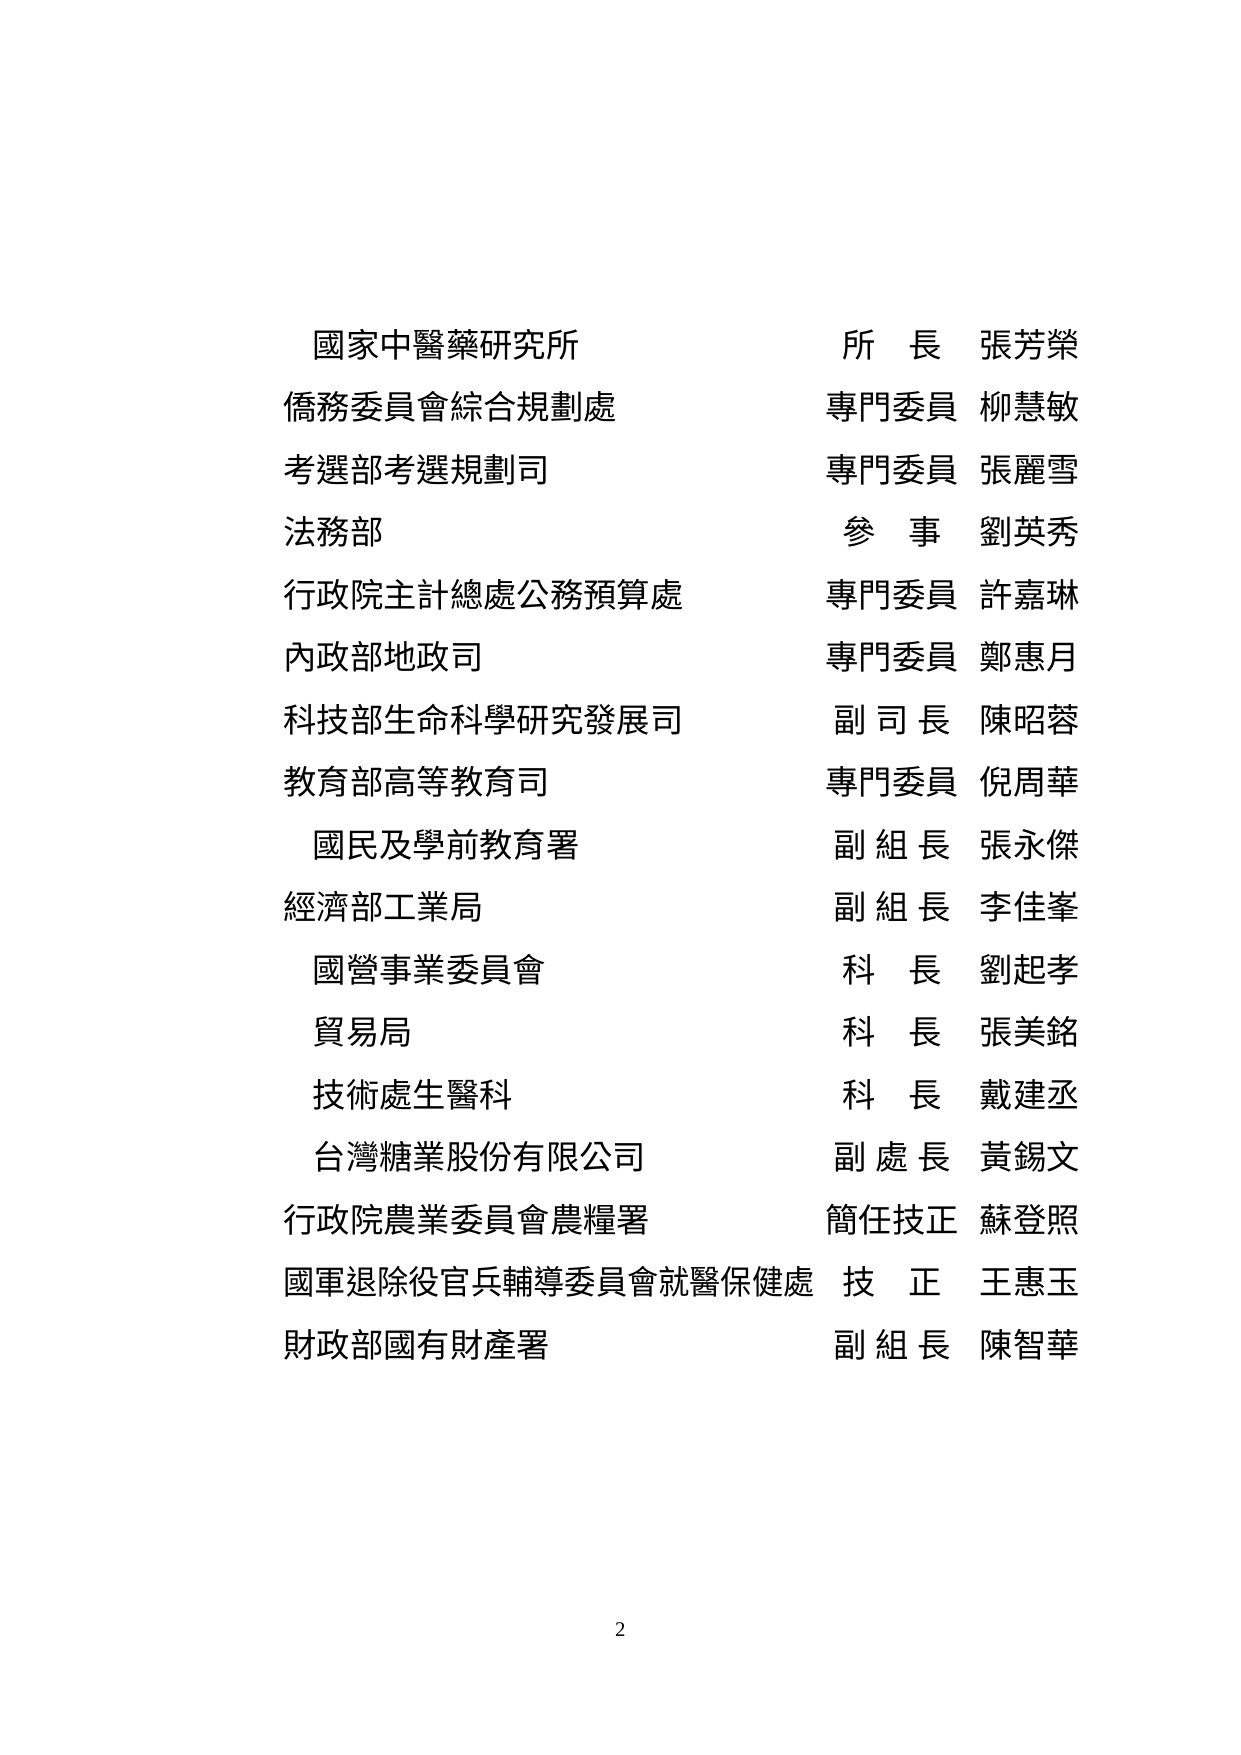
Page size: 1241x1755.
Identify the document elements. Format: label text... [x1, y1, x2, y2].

table_cell 經濟部工業局 [116, 864, 819, 926]
table_cell 張美銘 [965, 989, 1125, 1051]
table_cell 考選部考選規劃司 [116, 426, 819, 488]
table_cell 簡任技正 [819, 1176, 965, 1238]
table_cell 劉起孝 [965, 926, 1125, 988]
table_cell 戴建丞 [965, 1051, 1125, 1113]
table_cell 教育部高等教育司 [116, 739, 819, 801]
table_cell 柳慧敏 [965, 364, 1125, 426]
table_cell 科長 [819, 989, 965, 1051]
table_cell 蘇登照 [965, 1176, 1125, 1238]
table_cell 副司長 [819, 676, 965, 738]
table_cell 僑務委員會綜合規劃處 [116, 364, 819, 426]
table_cell 專門委員 [819, 364, 965, 426]
table_cell 張永傑 [965, 801, 1125, 863]
table_cell 陳智華 [965, 1301, 1125, 1363]
table_cell 李佳峯 [965, 864, 1125, 926]
table_cell 參事 [819, 489, 965, 551]
table_cell 專門委員 [819, 614, 965, 676]
table_cell 專門委員 [819, 739, 965, 801]
table_cell 行政院農業委員會農糧署 [116, 1176, 819, 1238]
table_cell 所長 [819, 301, 965, 363]
table_cell 副組長 [819, 801, 965, 863]
table_cell 副組長 [819, 1301, 965, 1363]
table_cell 科技部生命科學研究發展司 [116, 676, 819, 738]
table_cell 科長 [819, 1051, 965, 1113]
table_cell 副組長 [819, 864, 965, 926]
table_cell 黃錫文 [965, 1114, 1125, 1176]
table_cell 張麗雪 [965, 426, 1125, 488]
table_cell 專門委員 [819, 426, 965, 488]
table_cell 劉英秀 [965, 489, 1125, 551]
table_cell 許嘉琳 [965, 551, 1125, 613]
table_cell 國軍退除役官兵輔導委員會就醫保健處 [116, 1239, 819, 1301]
table_cell 國民及學前教育署 [116, 801, 819, 863]
table_cell 技術處生醫科 [116, 1051, 819, 1113]
table_cell 貿易局 [116, 989, 819, 1051]
table_cell 內政部地政司 [116, 614, 819, 676]
table_cell 行政院主計總處公務預算處 [116, 551, 819, 613]
table_cell 技正 [819, 1239, 965, 1301]
table_cell 王惠玉 [965, 1239, 1125, 1301]
table_cell 國家中醫藥研究所 [116, 301, 819, 363]
table_cell 鄭惠月 [965, 614, 1125, 676]
table_cell 法務部 [116, 489, 819, 551]
table_cell 副處長 [819, 1114, 965, 1176]
table_cell 財政部國有財產署 [116, 1301, 819, 1363]
table_cell 張芳榮 [965, 301, 1125, 363]
table_cell 陳昭蓉 [965, 676, 1125, 738]
table_cell 科長 [819, 926, 965, 988]
table_cell 倪周華 [965, 739, 1125, 801]
table_cell 台灣糖業股份有限公司 [116, 1114, 819, 1176]
table_cell 專門委員 [819, 551, 965, 613]
table_cell 國營事業委員會 [116, 926, 819, 988]
